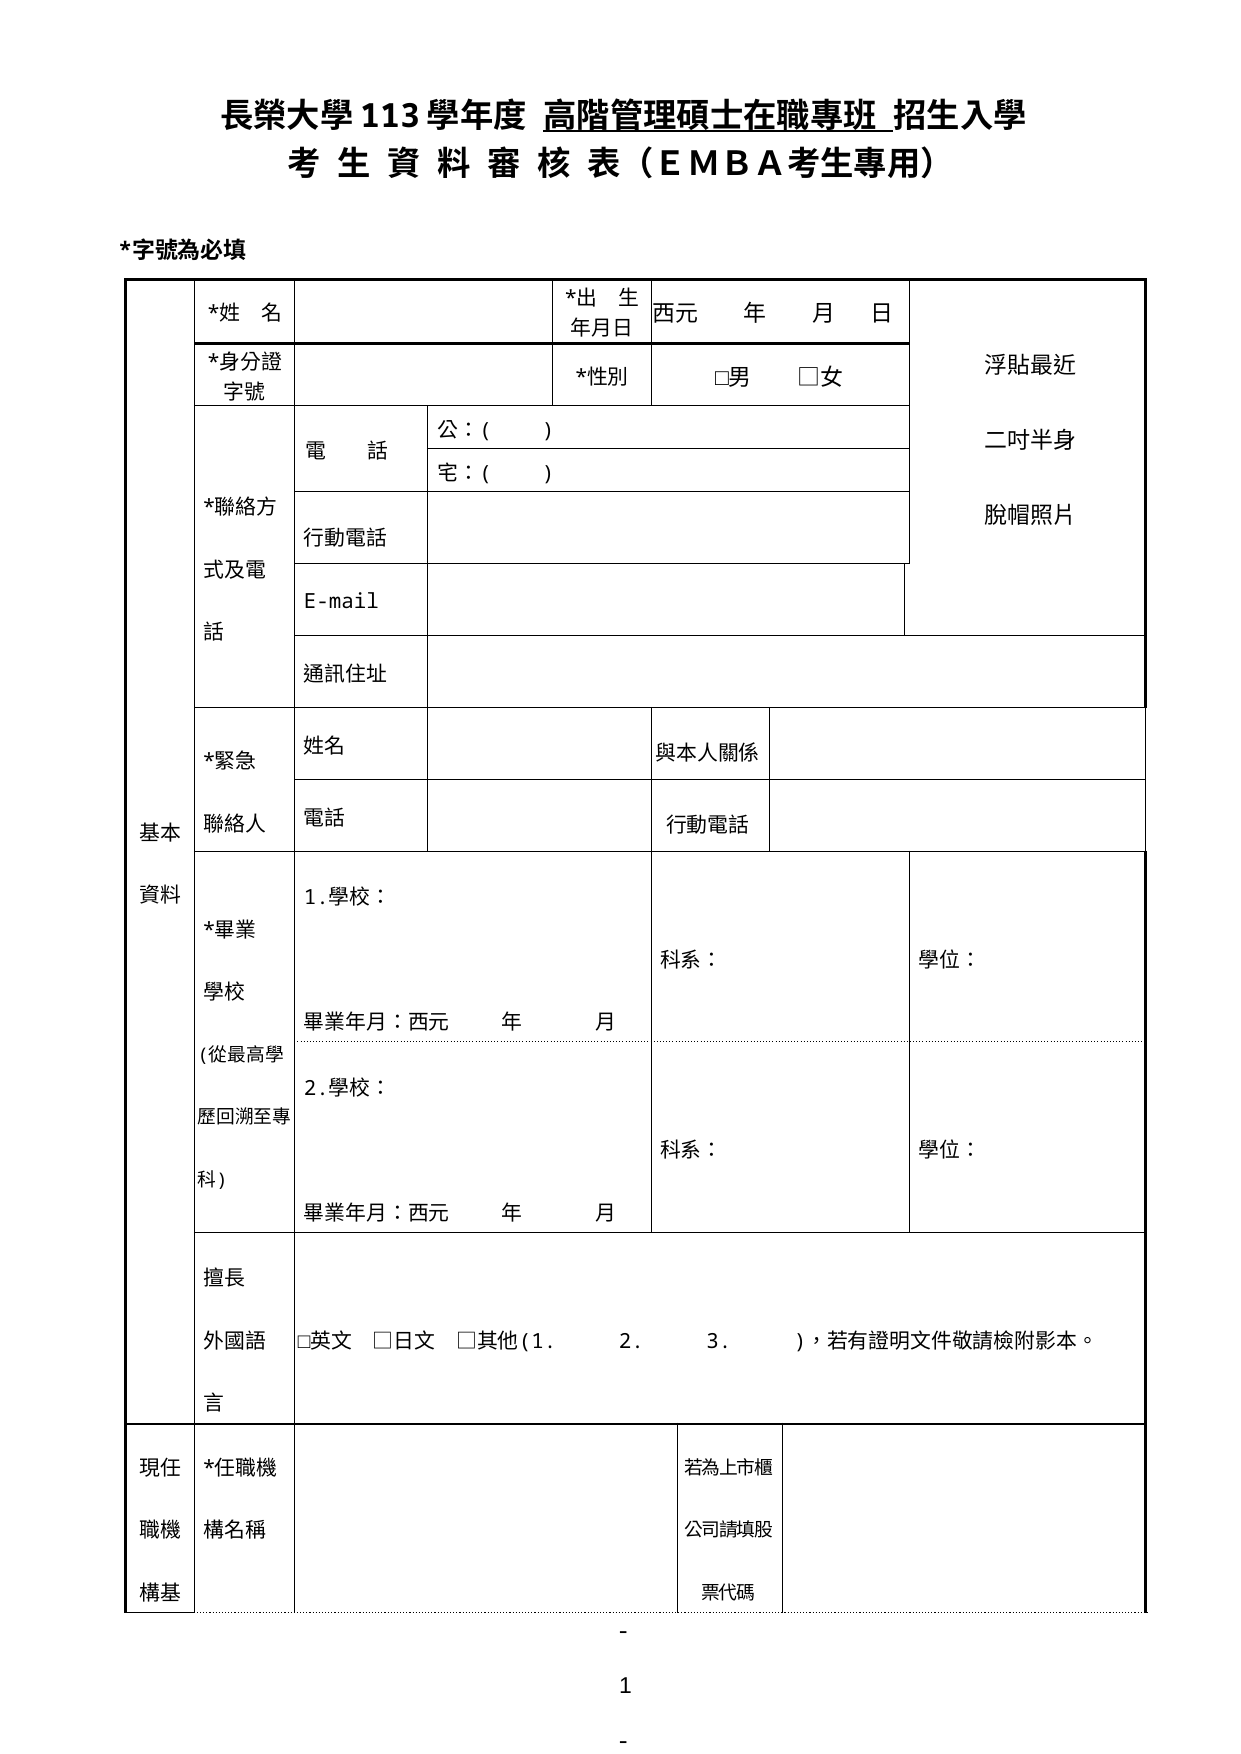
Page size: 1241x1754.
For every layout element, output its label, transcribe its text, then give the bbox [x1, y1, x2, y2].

table_cell 公：( ) [428, 406, 909, 447]
table_cell [428, 708, 651, 779]
table_cell 姓名 [295, 708, 427, 779]
table_cell 2.學校： 畢業年月：西元 年 月 [295, 1041, 651, 1232]
table_cell *任職機構名稱 [195, 1425, 294, 1612]
table_cell [295, 345, 552, 405]
table_cell 擅長 外國語言 [195, 1233, 294, 1422]
table_cell 1.學校： 畢業年月：西元 年 月 [295, 852, 651, 1041]
table_cell 科系： [652, 1041, 909, 1232]
table_cell *性別 [553, 345, 651, 405]
table_cell *緊急 聯絡人 [195, 708, 294, 851]
text *字號為必填 [118, 201, 1122, 266]
table_cell 與本人關係 [652, 708, 769, 779]
table_cell □男 □女 [652, 345, 909, 405]
table_header 浮貼最近 二吋半身 脫帽照片 [910, 281, 1144, 563]
table_cell [905, 563, 1144, 635]
table_header *姓 名 [195, 281, 294, 342]
table_cell 行動電話 [652, 780, 769, 851]
table_cell 電 話 [295, 406, 427, 491]
table_cell 學位： [910, 1041, 1144, 1232]
table_header 西元 年 月 日 [652, 281, 909, 342]
table_cell *身分證 字號 [195, 345, 294, 405]
table_header 基本資料 [127, 281, 194, 1422]
table_cell [428, 780, 651, 851]
table_cell [428, 636, 1144, 707]
table_cell 現任職機構基 [127, 1425, 194, 1612]
table_cell □英文 □日文 □其他(1. 2. 3. )，若有證明文件敬請檢附影本。 [295, 1233, 1144, 1422]
table_cell E-mail [295, 564, 427, 635]
table_cell [770, 708, 1145, 779]
table_cell [428, 492, 909, 563]
table_cell *畢業 學校 (從最高學歷回溯至專科) [195, 852, 294, 1232]
table_cell 行動電話 [295, 492, 427, 563]
table_cell [783, 1425, 1144, 1612]
table_cell 科系： [652, 852, 909, 1041]
table_cell 宅：( ) [428, 449, 909, 491]
table_cell 電話 [295, 780, 427, 851]
table_cell *聯絡方式及電話 [195, 406, 294, 707]
table_cell [428, 564, 904, 635]
table_cell [295, 1425, 677, 1612]
table_cell 若為上市櫃公司請填股票代碼 [678, 1425, 782, 1612]
table_cell 通訊住址 [295, 636, 427, 707]
table_cell 學位： [910, 852, 1144, 1041]
table_cell [770, 780, 1145, 851]
table_header *出 生 年月日 [553, 281, 651, 342]
table_header [295, 281, 552, 342]
